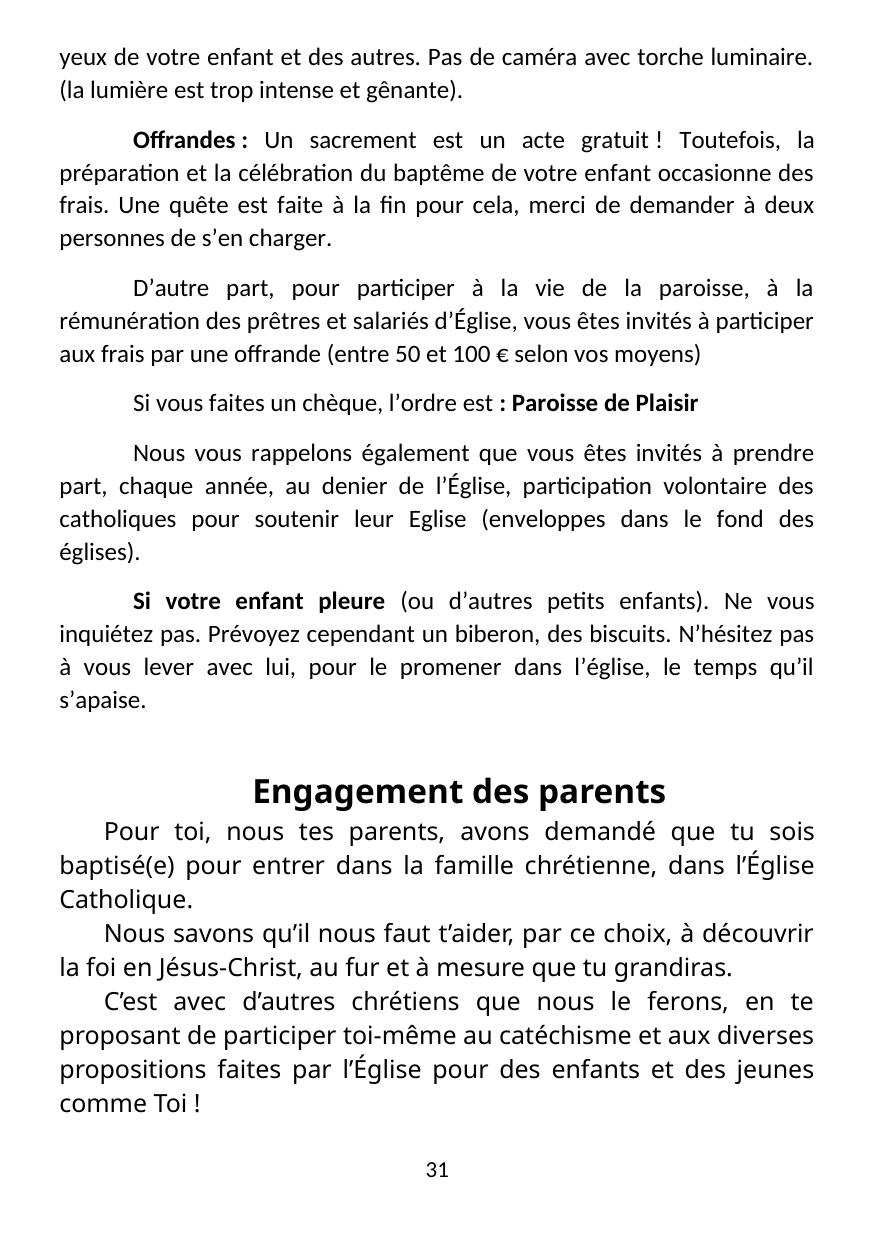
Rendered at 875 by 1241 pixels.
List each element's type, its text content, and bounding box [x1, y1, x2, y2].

text Offrandes : Un sacrement est un acte gratuit ! Toutefois, la préparation et la célébration du baptême de votre enfant occasionne des frais. Une quête est faite à la fin pour cela, merci de demander à deux personnes de s’en charger. [59, 124, 815, 253]
text Pour toi, nous tes parents, avons demandé que tu sois baptisé(e) pour entrer dans la famille chrétienne, dans l’Église Catholique. [59, 813, 815, 916]
text D’autre part, pour participer à la vie de la paroisse, à la rémunération des prêtres et salariés d’Église, vous êtes invités à participer aux frais par une offrande (entre 50 et 100 € selon vos moyens) [59, 272, 815, 368]
text Engagement des parents [59, 768, 815, 813]
text Nous vous rappelons également que vous êtes invités à prendre part, chaque année, au denier de l’Église, participation volontaire des catholiques pour soutenir leur Eglise (enveloppes dans le fond des églises). [59, 437, 815, 566]
text Si vous faites un chèque, l’ordre est : Paroisse de Plaisir [59, 388, 815, 418]
text yeux de votre enfant et des autres. Pas de caméra avec torche luminaire. (la lumière est trop intense et gênante). [59, 41, 815, 105]
text Si votre enfant pleure (ou d’autres petits enfants). Ne vous inquiétez pas. Prévoyez cependant un biberon, des biscuits. N’hésitez pas à vous lever avec lui, pour le promener dans l’église, le temps qu’il s’apaise. [59, 586, 815, 715]
text Nous savons qu’il nous faut t’aider, par ce choix, à découvrir la foi en Jésus-Christ, au fur et à mesure que tu grandiras. [59, 916, 815, 984]
text C’est avec d’autres chrétiens que nous le ferons, en te proposant de participer toi-même au catéchisme et aux diverses propositions faites par l’Église pour des enfants et des jeunes comme Toi ! [59, 984, 815, 1120]
